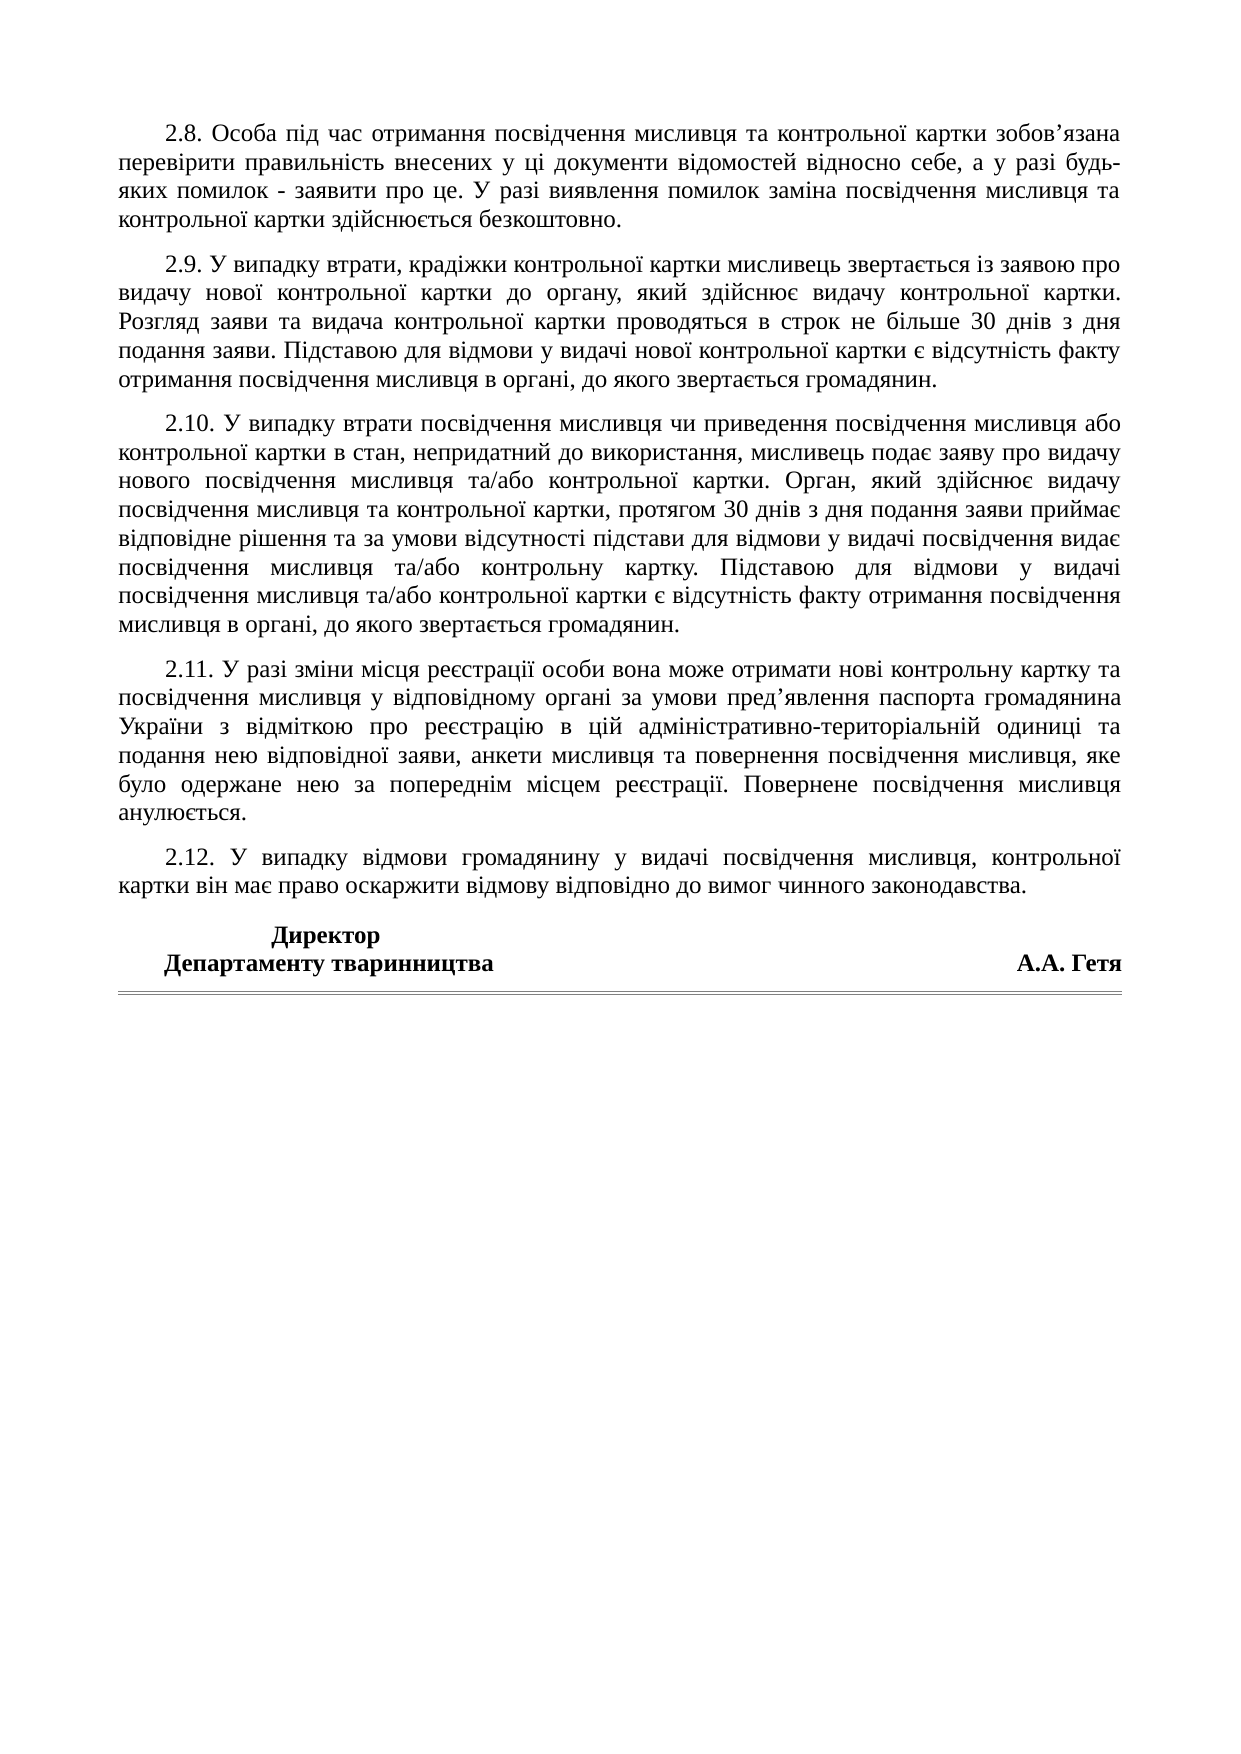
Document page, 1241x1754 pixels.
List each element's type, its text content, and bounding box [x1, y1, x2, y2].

text 2.9. У випадку втрати, крадіжки контрольної картки мисливець звертається із заявою про видачу нової контрольної картки до органу, який здійснює видачу контрольної картки. Розгляд заяви та видача контрольної картки проводяться в строк не більше 30 днів з дня подання заяви. Підставою для відмови у видачі нової контрольної картки є відсутність факту отримання посвідчення мисливця в органі, до якого звертається громадянин. [118, 249, 1122, 392]
table_header Директор Департаменту тваринництва [118, 920, 539, 977]
table_header А.А. Гетя [540, 920, 1122, 977]
text 2.10. У випадку втрати посвідчення мисливця чи приведення посвідчення мисливця або контрольної картки в стан, непридатний до використання, мисливець подає заяву про видачу нового посвідчення мисливця та/або контрольної картки. Орган, який здійснює видачу посвідчення мисливця та контрольної картки, протягом 30 днів з дня подання заяви приймає відповідне рішення та за умови відсутності підстави для відмови у видачі посвідчення видає посвідчення мисливця та/або контрольну картку. Підставою для відмови у видачі посвідчення мисливця та/або контрольної картки є відсутність факту отримання посвідчення мисливця в органі, до якого звертається громадянин. [118, 408, 1122, 638]
text 2.8. Особа під час отримання посвідчення мисливця та контрольної картки зобов’язана перевірити правильність внесених у ці документи відомостей відносно себе, а у разі будь-яких помилок - заявити про це. У разі виявлення помилок заміна посвідчення мисливця та контрольної картки здійснюється безкоштовно. [118, 118, 1122, 233]
text 2.11. У разі зміни місця реєстрації особи вона може отримати нові контрольну картку та посвідчення мисливця у відповідному органі за умови пред’явлення паспорта громадянина України з відміткою про реєстрацію в цій адміністративно-територіальній одиниці та подання нею відповідної заяви, анкети мисливця та повернення посвідчення мисливця, яке було одержане нею за попереднім місцем реєстрації. Повернене посвідчення мисливця анулюється. [118, 654, 1122, 826]
text 2.12. У випадку відмови громадянину у видачі посвідчення мисливця, контрольної картки він має право оскаржити відмову відповідно до вимог чинного законодавства. [118, 842, 1122, 899]
